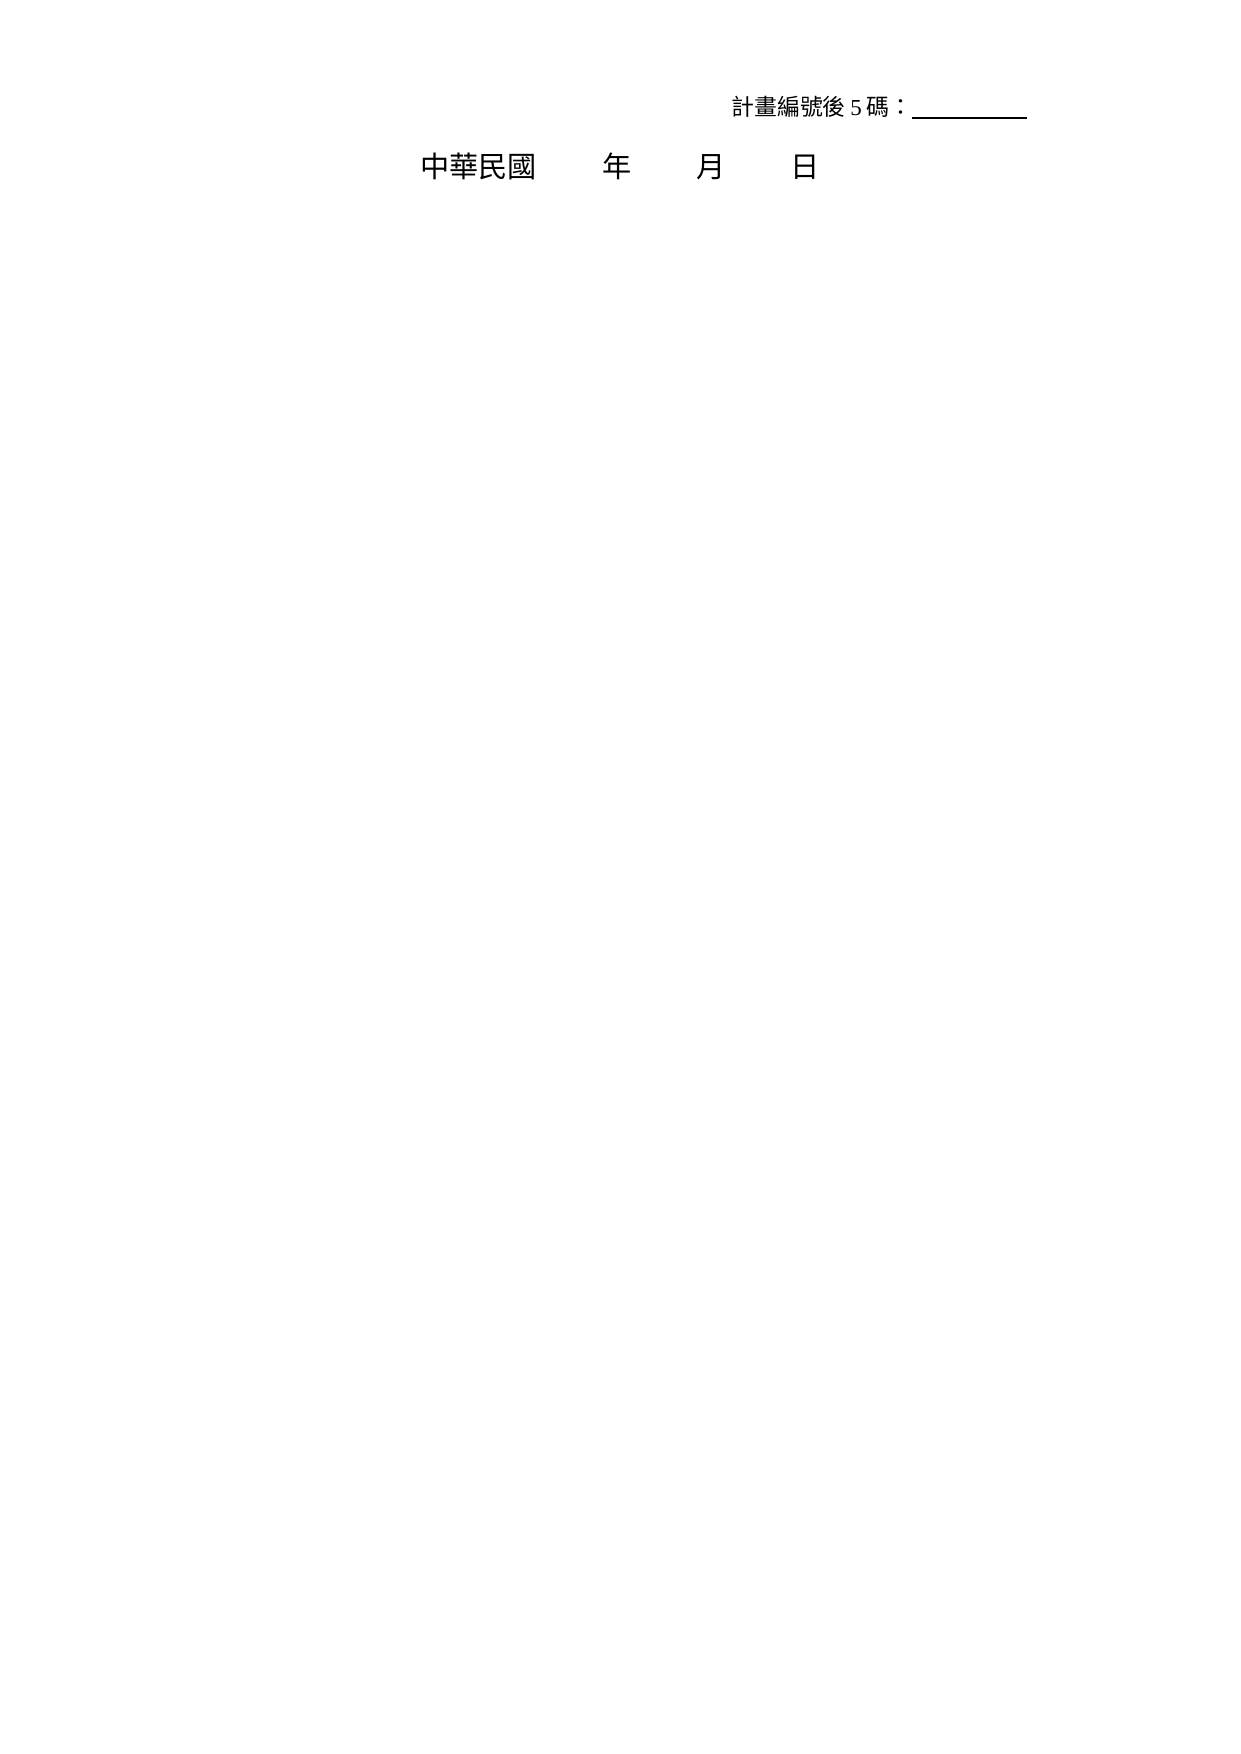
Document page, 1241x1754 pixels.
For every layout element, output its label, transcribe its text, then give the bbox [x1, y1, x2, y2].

text 中華民國 年 月 日 [148, 136, 1092, 188]
